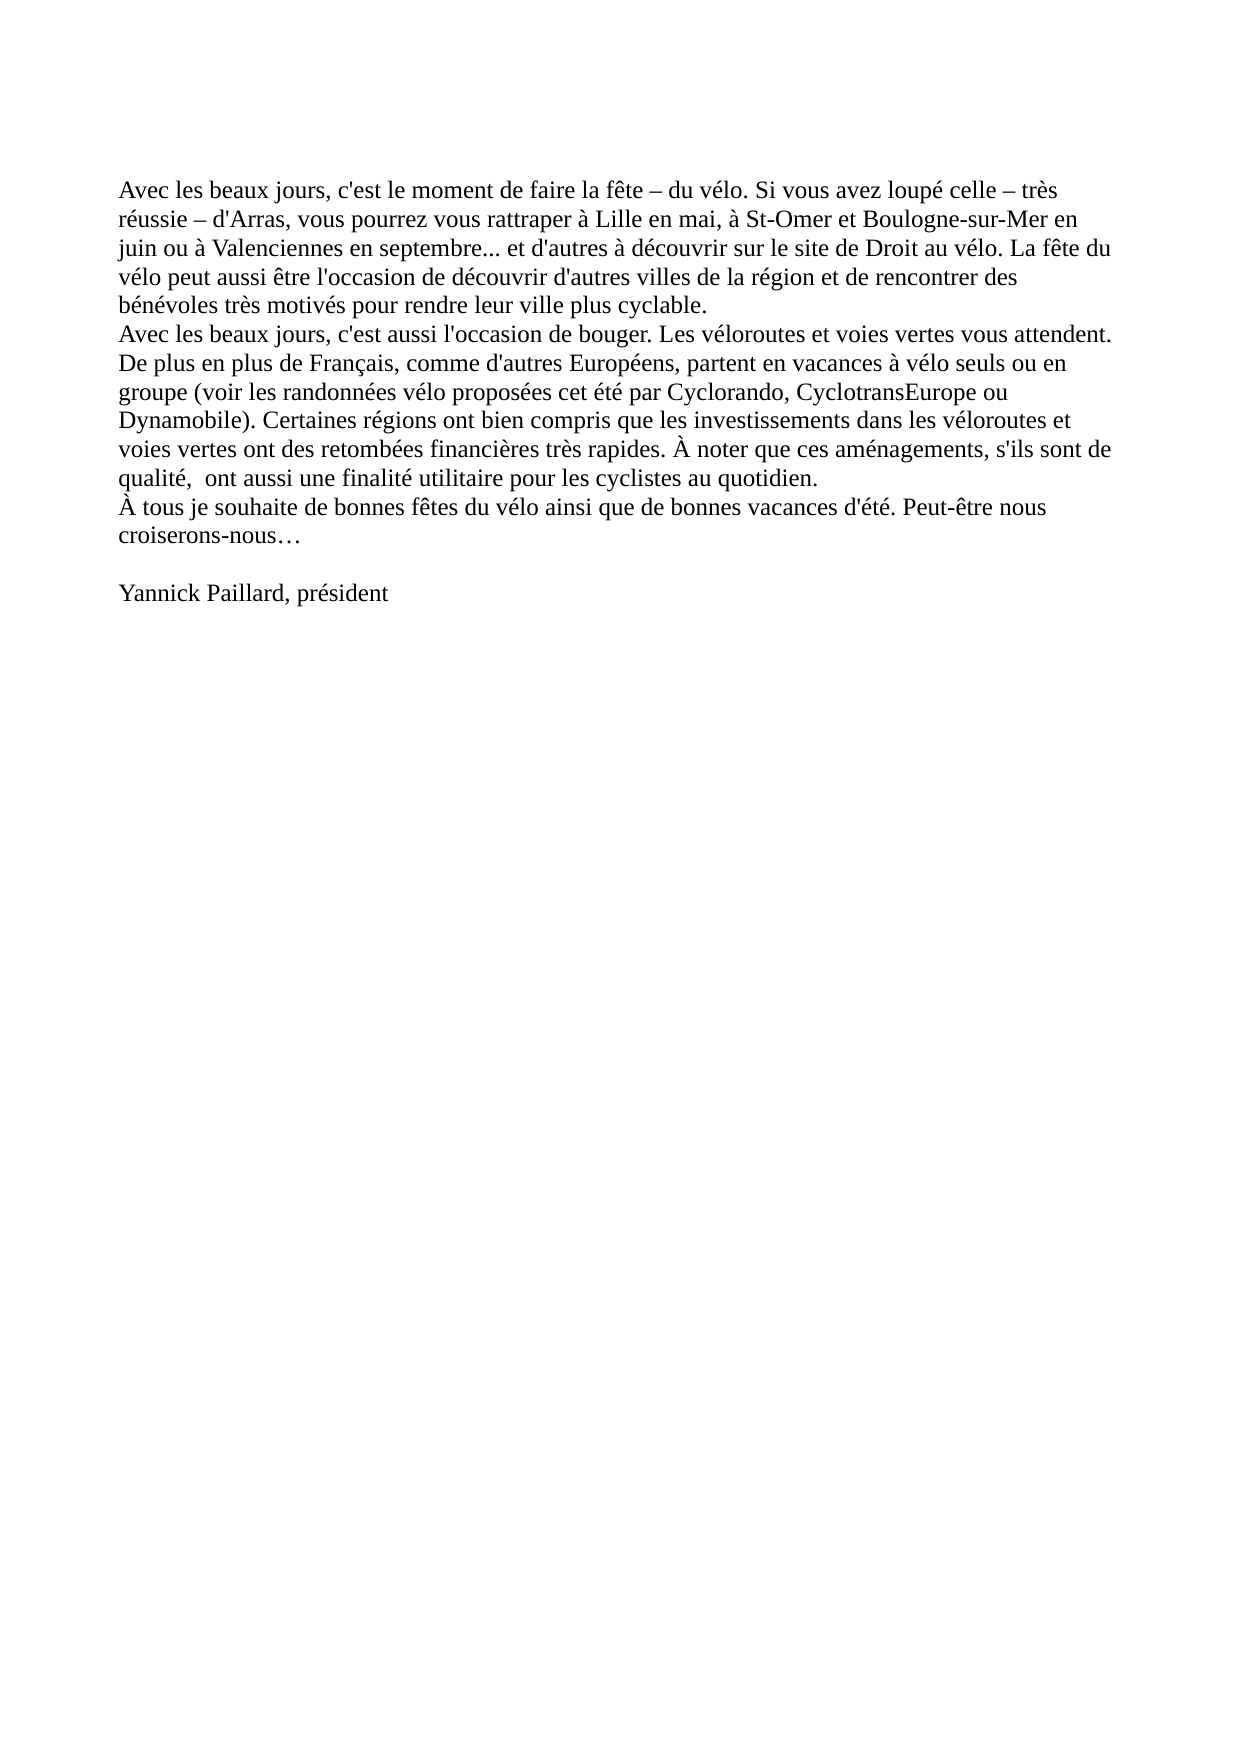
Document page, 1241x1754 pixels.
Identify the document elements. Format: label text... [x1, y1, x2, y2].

text À tous je souhaite de bonnes fêtes du vélo ainsi que de bonnes vacances d'été. Peut-être nous croiserons-nous… [118, 492, 1122, 549]
text Yannick Paillard, président [118, 578, 1122, 607]
text Avec les beaux jours, c'est aussi l'occasion de bouger. Les véloroutes et voies vertes vous attendent. De plus en plus de Français, comme d'autres Européens, partent en vacances à vélo seuls ou en groupe (voir les randonnées vélo proposées cet été par Cyclorando, CyclotransEurope ou Dynamobile). Certaines régions ont bien compris que les investissements dans les véloroutes et voies vertes ont des retombées financières très rapides. À noter que ces aménagements, s'ils sont de qualité, ont aussi une finalité utilitaire pour les cyclistes au quotidien. [118, 319, 1122, 492]
text Avec les beaux jours, c'est le moment de faire la fête – du vélo. Si vous avez loupé celle – très réussie – d'Arras, vous pourrez vous rattraper à Lille en mai, à St-Omer et Boulogne-sur-Mer en juin ou à Valenciennes en septembre... et d'autres à découvrir sur le site de Droit au vélo. La fête du vélo peut aussi être l'occasion de découvrir d'autres villes de la région et de rencontrer des bénévoles très motivés pour rendre leur ville plus cyclable. [118, 176, 1122, 319]
